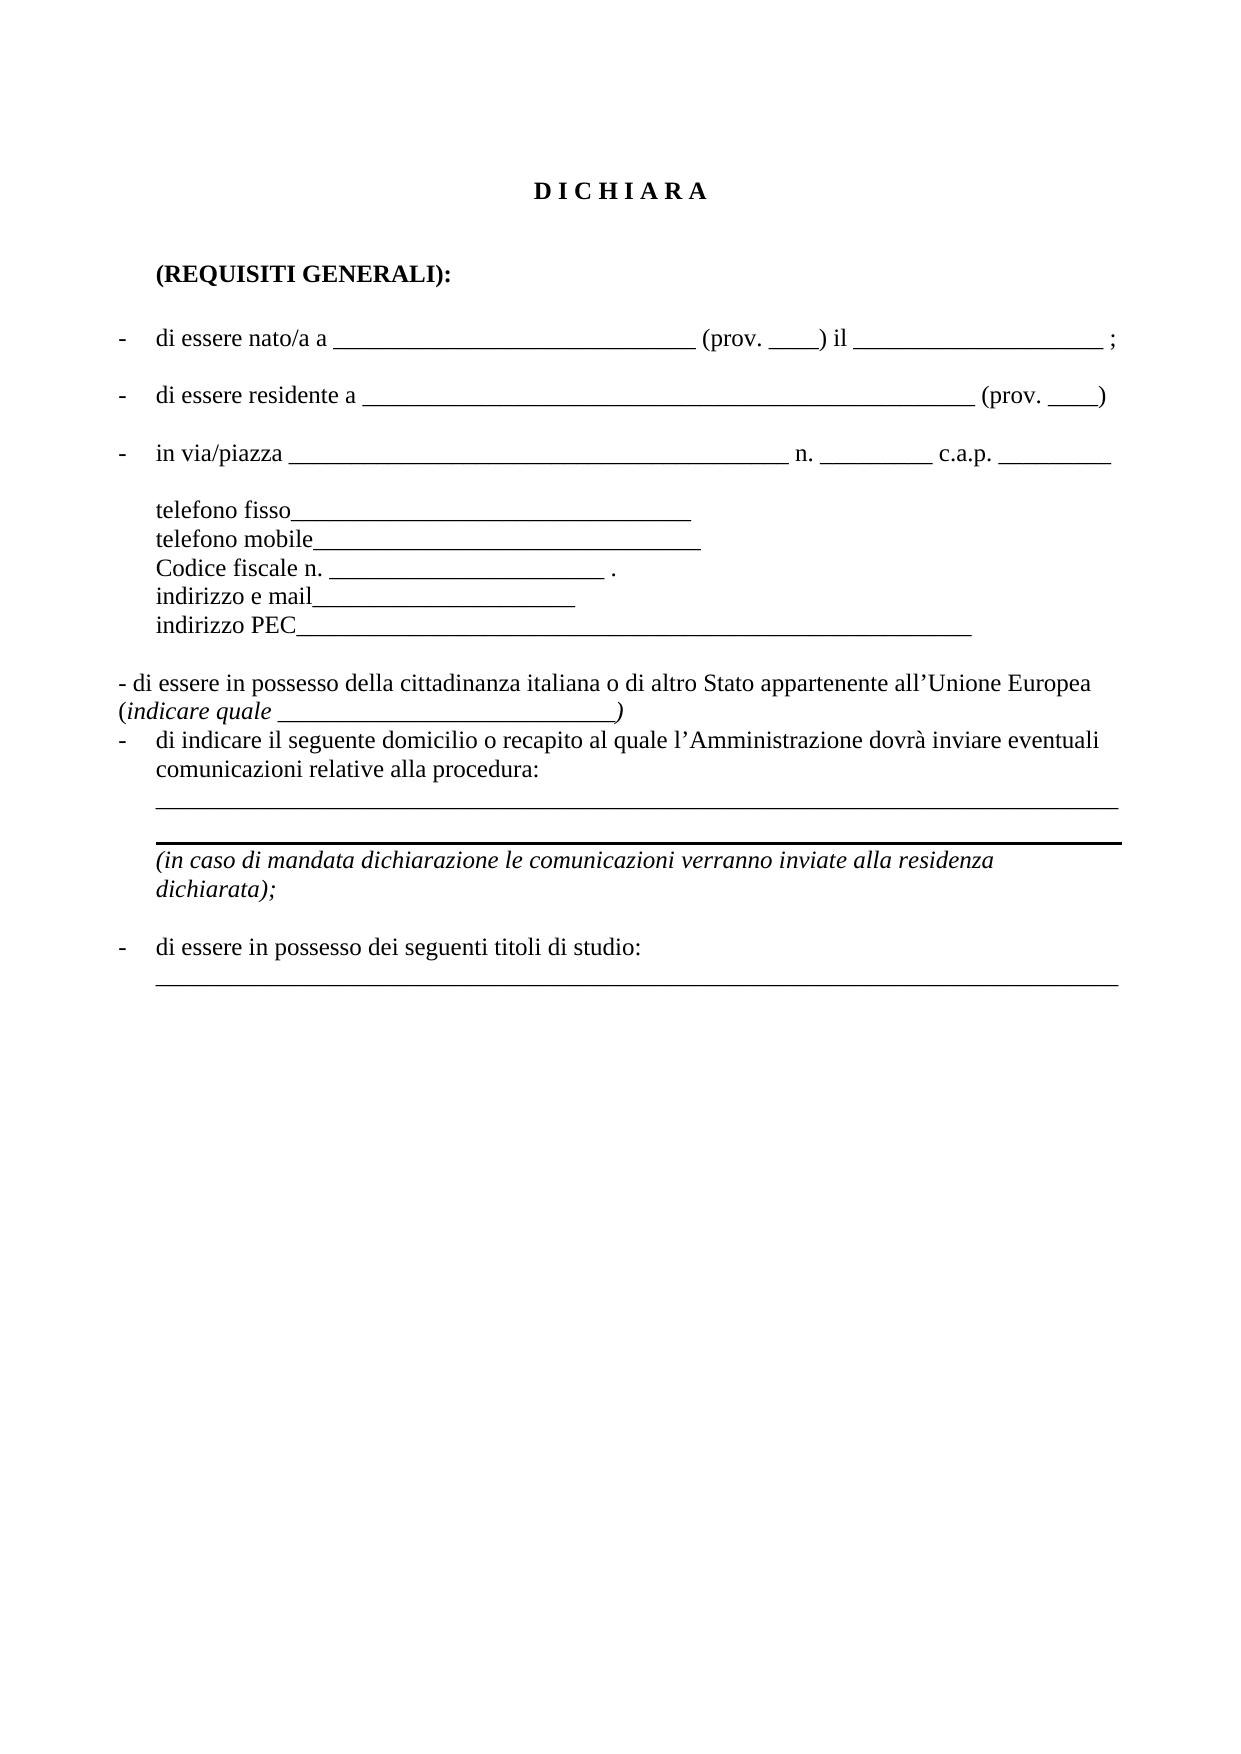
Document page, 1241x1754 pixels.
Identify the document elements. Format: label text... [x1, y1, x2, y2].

text telefono mobile_______________________________ [156, 524, 1122, 553]
list di essere in possesso dei seguenti titoli di studio: [118, 932, 1122, 960]
list in via/piazza ________________________________________ n. _________ c.a.p. _________ [118, 438, 1122, 466]
list di essere nato/a a _____________________________ (prov. ____) il ____________________ ; [118, 323, 1122, 351]
list di essere residente a _________________________________________________ (prov. ____) [118, 380, 1122, 409]
text Codice fiscale n. ______________________ . [156, 553, 1122, 581]
subtitle (REQUISITI GENERALI): [118, 259, 1122, 288]
text indirizzo e mail_____________________ [156, 581, 1122, 610]
text telefono fisso________________________________ [156, 495, 1122, 524]
text indirizzo PEC______________________________________________________ [156, 610, 1122, 639]
text (in caso di mandata dichiarazione le comunicazioni verranno inviate alla residenza dichiarata); [156, 845, 1122, 903]
text - di essere in possesso della cittadinanza italiana o di altro Stato appartenente all’Unione Europea [118, 668, 1122, 696]
subtitle D I C H I A R A [118, 176, 1122, 205]
list di indicare il seguente domicilio o recapito al quale l’Amministrazione dovrà inviare eventuali comunicazioni relative alla procedura: [118, 725, 1122, 783]
text (indicare quale ___________________________) [118, 696, 1122, 725]
text _____________________________________________________________________________ [156, 960, 1122, 989]
text _____________________________________________________________________________ [156, 783, 1122, 811]
